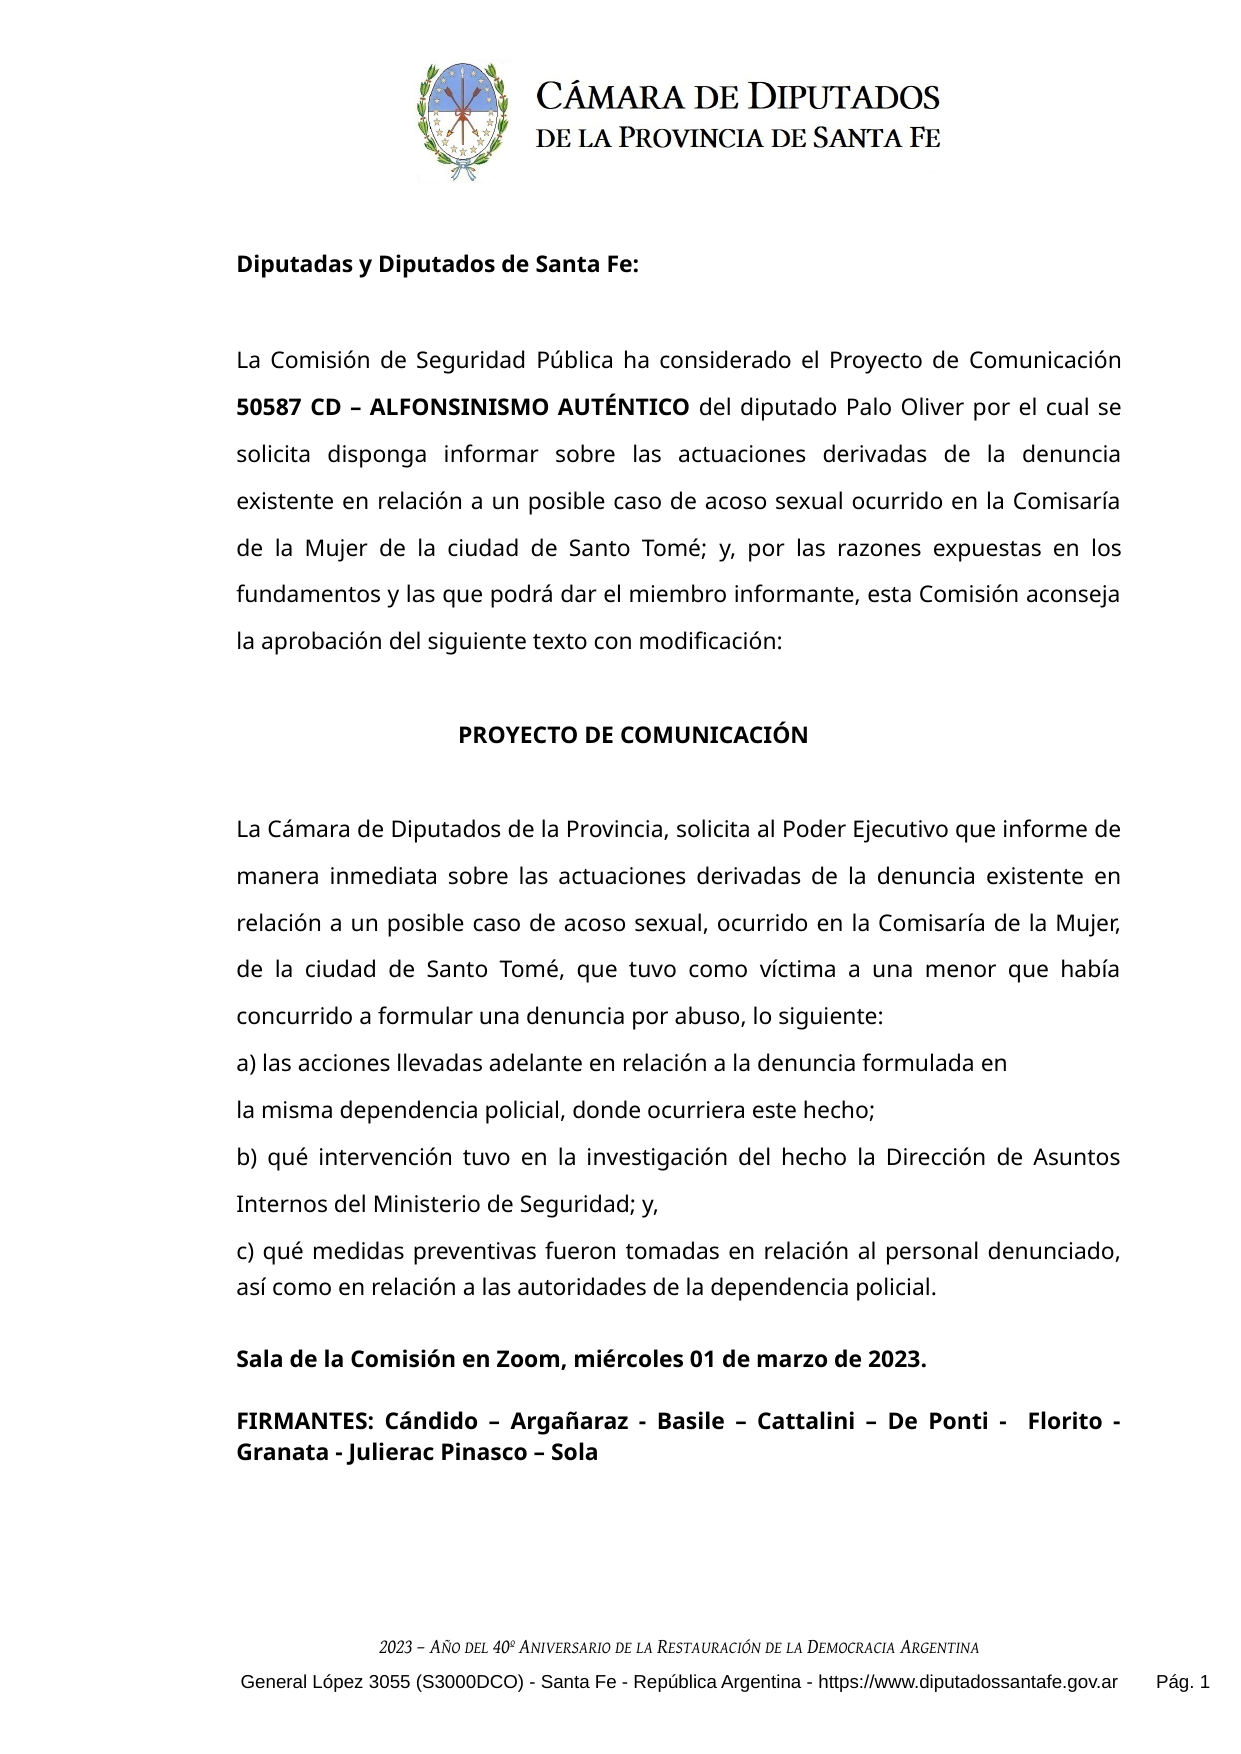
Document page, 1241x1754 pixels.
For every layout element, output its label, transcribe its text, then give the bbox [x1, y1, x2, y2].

text La Cámara de Diputados de la Provincia, solicita al Poder Ejecutivo que informe de manera inmediata sobre las actuaciones derivadas de la denuncia existente en relación a un posible caso de acoso sexual, ocurrido en la Comisaría de la Mujer, de la ciudad de Santo Tomé, que tuvo como víctima a una menor que había concurrido a formular una denuncia por abuso, lo siguiente: [236, 813, 1122, 1032]
text b) qué intervención tuvo en la investigación del hecho la Dirección de Asuntos Internos del Ministerio de Seguridad; y, [236, 1141, 1122, 1219]
text la misma dependencia policial, donde ocurriera este hecho; [236, 1094, 1122, 1125]
text La Comisión de Seguridad Pública ha considerado el Proyecto de Comunicación 50587 CD – ALFONSINISMO AUTÉNTICO del diputado Palo Oliver por el cual se solicita disponga informar sobre las actuaciones derivadas de la denuncia existente en relación a un posible caso de acoso sexual ocurrido en la Comisaría de la Mujer de la ciudad de Santo Tomé; y, por las razones expuestas en los fundamentos y las que podrá dar el miembro informante, esta Comisión aconseja la aprobación del siguiente texto con modificación: [236, 344, 1122, 657]
text PROYECTO DE COMUNICACIÓN [236, 719, 1122, 750]
text Diputadas y Diputados de Santa Fe: [236, 248, 1122, 279]
text c) qué medidas preventivas fueron tomadas en relación al personal denunciado, así como en relación a las autoridades de la dependencia policial. [236, 1235, 1122, 1302]
picture [413, 59, 945, 183]
text a) las acciones llevadas adelante en relación a la denuncia formulada en [236, 1047, 1122, 1078]
text Sala de la Comisión en Zoom, miércoles 01 de marzo de 2023. [236, 1342, 1122, 1374]
text FIRMANTES: Cándido – Argañaraz - Basile – Cattalini – De Ponti - Florito - Granata - Julierac Pinasco – Sola [236, 1405, 1122, 1467]
